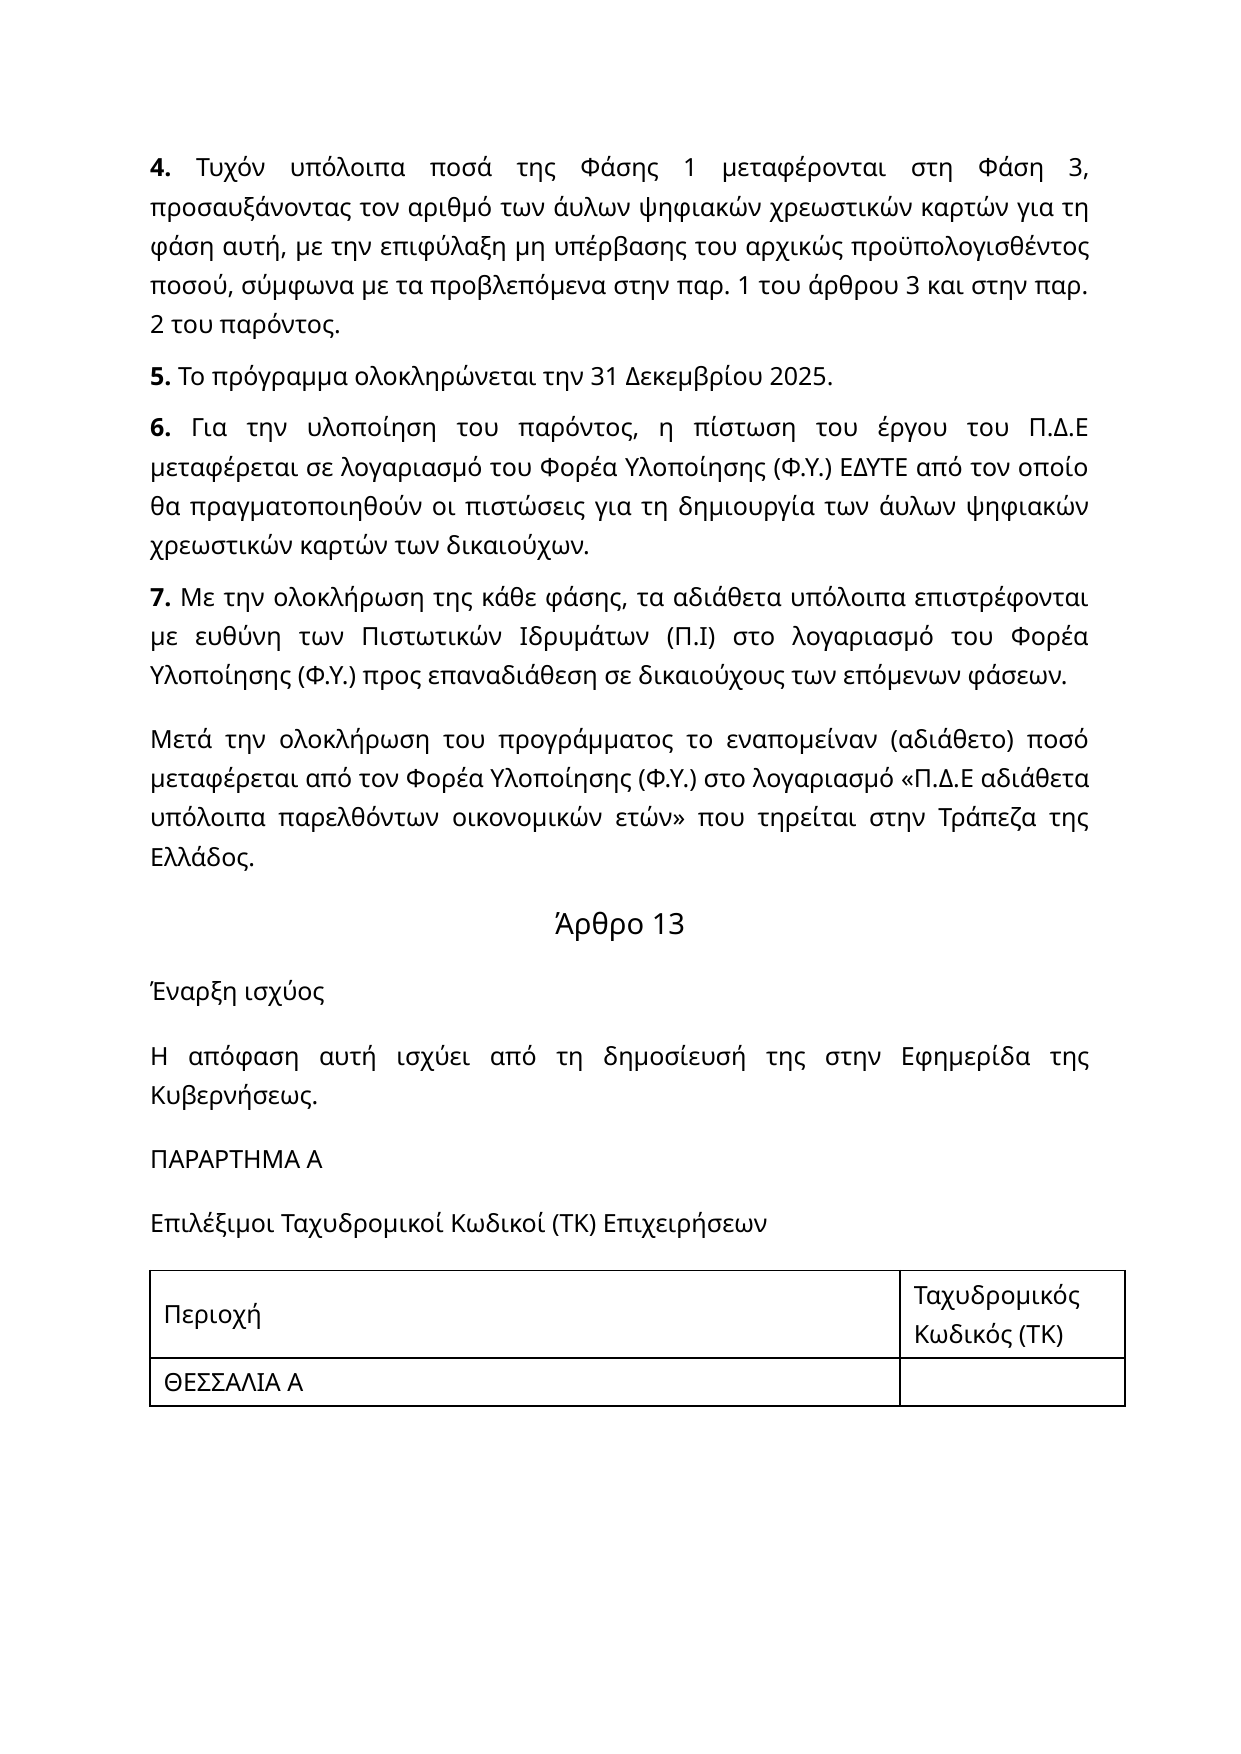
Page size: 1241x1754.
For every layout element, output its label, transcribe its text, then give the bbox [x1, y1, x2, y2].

text 5. Το πρόγραμμα ολοκληρώνεται την 31 Δεκεμβρίου 2025. [150, 358, 1090, 392]
table_cell ΘΕΣΣΑΛΙΑ Α [151, 1359, 899, 1405]
text ΠΑΡΑΡΤΗΜΑ Α [150, 1141, 1090, 1176]
text Η απόφαση αυτή ισχύει από τη δημοσίευσή της στην Εφημερίδα της Κυβερνήσεως. [150, 1038, 1090, 1111]
text 7. Με την ολοκλήρωση της κάθε φάσης, τα αδιάθετα υπόλοιπα επιστρέφονται με ευθύνη των Πιστωτικών Ιδρυμάτων (Π.Ι) στο λογαριασμό του Φορέα Υλοποίησης (Φ.Υ.) προς επαναδιάθεση σε δικαιούχους των επόμενων φάσεων. [150, 579, 1090, 692]
text Επιλέξιμοι Ταχυδρομικοί Κωδικοί (ΤΚ) Επιχειρήσεων [150, 1206, 1090, 1240]
table_cell [901, 1359, 1124, 1405]
table_header Ταχυδρομικός Κωδικός (ΤΚ) [901, 1271, 1124, 1357]
table_header Περιοχή [151, 1271, 899, 1357]
text 4. Τυχόν υπόλοιπα ποσά της Φάσης 1 μεταφέρονται στη Φάση 3, προσαυξάνοντας τον αριθμό των άυλων ψηφιακών χρεωστικών καρτών για τη φάση αυτή, με την επιφύλαξη μη υπέρβασης του αρχικώς προϋπολογισθέντος ποσού, σύμφωνα με τα προβλεπόμενα στην παρ. 1 του άρθρου 3 και στην παρ. 2 του παρόντος. [150, 150, 1090, 341]
subtitle Άρθρο 13 [150, 903, 1090, 943]
text 6. Για την υλοποίηση του παρόντος, η πίστωση του έργου του Π.Δ.Ε μεταφέρεται σε λογαριασμό του Φορέα Υλοποίησης (Φ.Υ.) ΕΔΥΤΕ από τον οποίο θα πραγματοποιηθούν οι πιστώσεις για τη δημιουργία των άυλων ψηφιακών χρεωστικών καρτών των δικαιούχων. [150, 410, 1090, 562]
text Έναρξη ισχύος [150, 974, 1090, 1008]
text Μετά την ολοκλήρωση του προγράμματος το εναπομείναν (αδιάθετο) ποσό μεταφέρεται από τον Φορέα Υλοποίησης (Φ.Υ.) στο λογαριασμό «Π.Δ.Ε αδιάθετα υπόλοιπα παρελθόντων οικονομικών ετών» που τηρείται στην Τράπεζα της Ελλάδος. [150, 722, 1090, 873]
